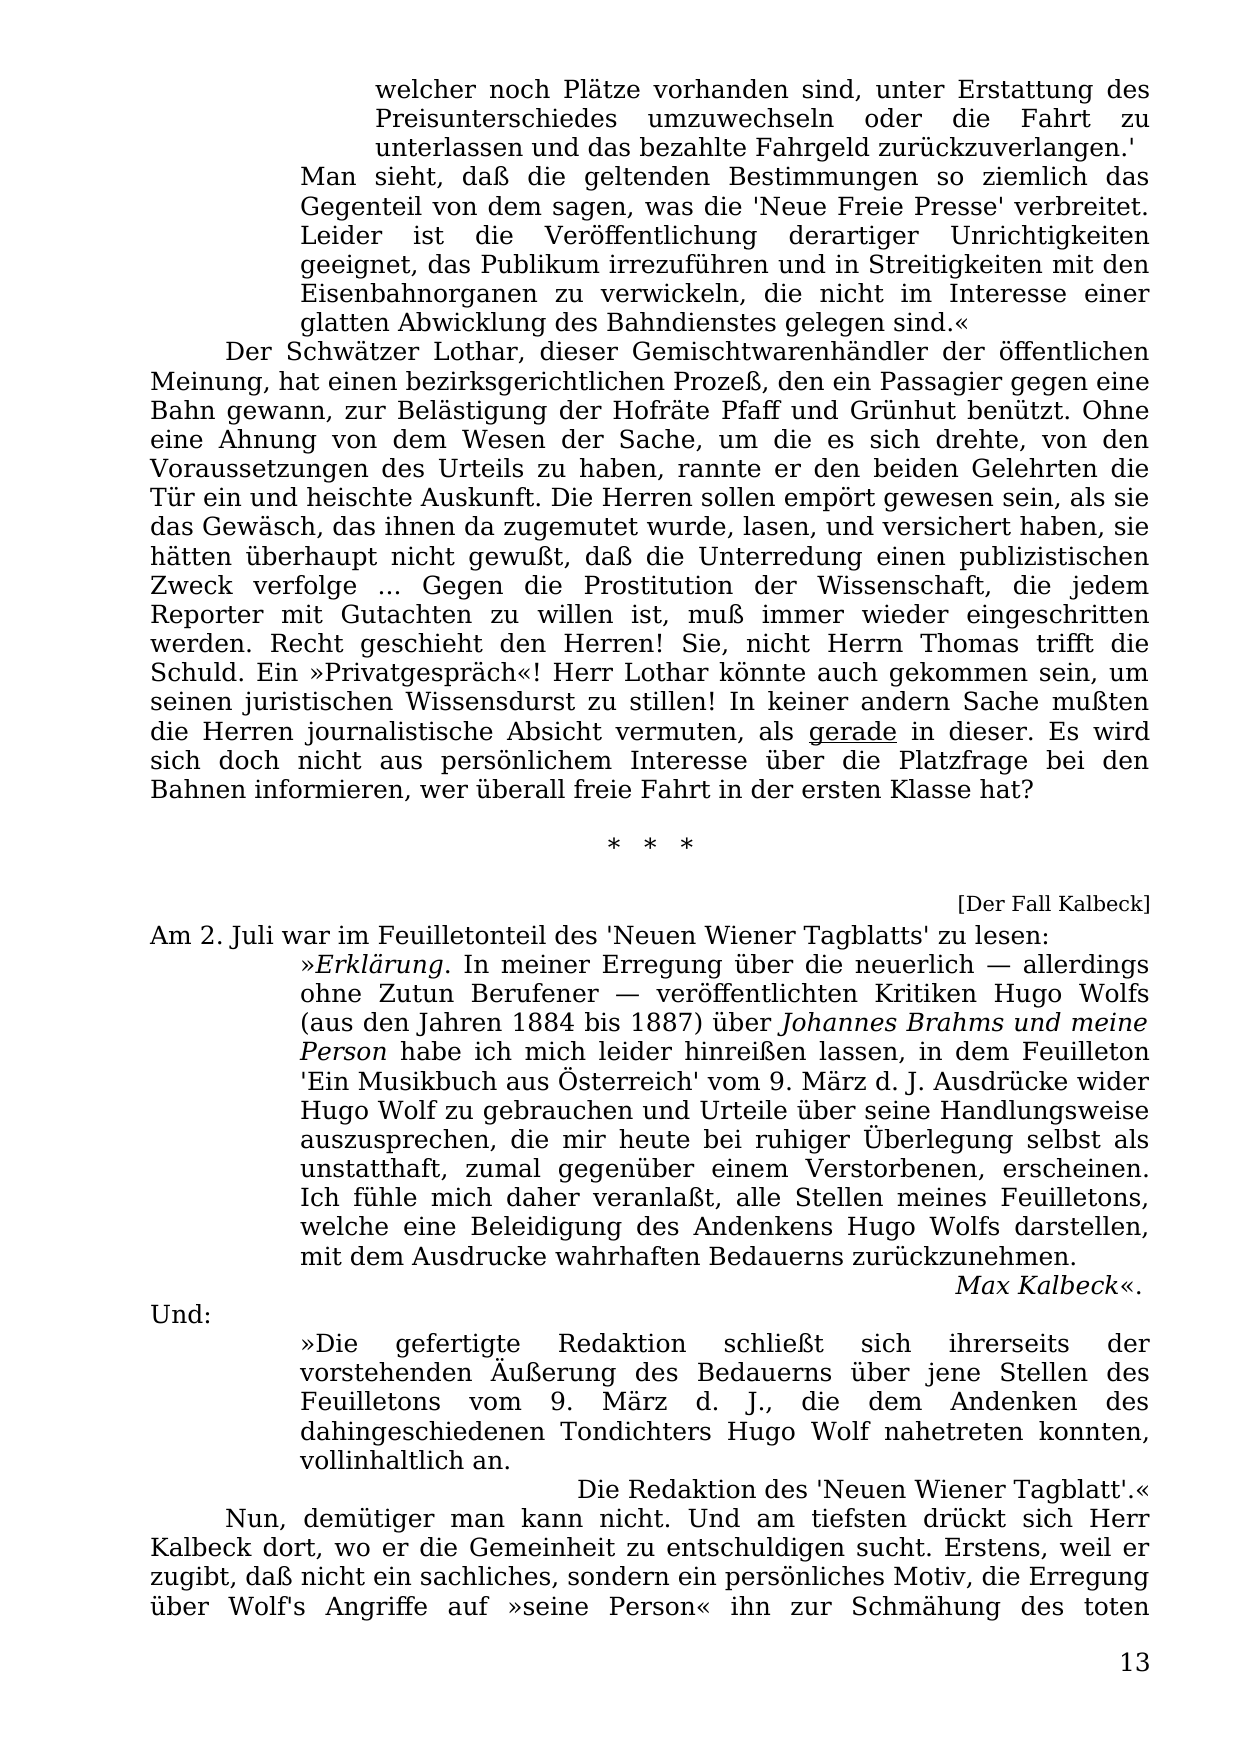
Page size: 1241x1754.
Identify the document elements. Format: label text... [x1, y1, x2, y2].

text Und: [150, 1300, 1151, 1329]
text Die Redaktion des 'Neuen Wiener Tagblatt'.« [300, 1475, 1151, 1504]
text Der Schwätzer Lothar, dieser Gemischtwarenhändler der öffentlichen Meinung, hat einen bezirksgerichtlichen Prozeß, den ein Passagier gegen eine Bahn gewann, zur Belästigung der Hofräte Pfaff und Grünhut benützt. Ohne eine Ahnung von dem Wesen der Sache, um die es sich drehte, von den Voraussetzungen des Urteils zu haben, rannte er den beiden Gelehrten die Tür ein und heischte Auskunft. Die Herren sollen empört gewesen sein, als sie das Gewäsch, das ihnen da zugemutet wurde, lasen, und versichert haben, sie hätten überhaupt nicht gewußt, daß die Unterredung einen publizistischen Zweck verfolge ... Gegen die Prostitution der Wissenschaft, die jedem Reporter mit Gutachten zu willen ist, muß immer wieder eingeschritten werden. Recht geschieht den Herren! Sie, nicht Herrn Thomas trifft die Schuld. Ein »Privatgespräch«! Herr Lothar könnte auch gekommen sein, um seinen juristischen Wissensdurst zu stillen! In keiner andern Sache mußten die Herren journalistische Absicht vermuten, als gerade in dieser. Es wird sich doch nicht aus persönlichem Interesse über die Platzfrage bei den Bahnen informieren, wer überall freie Fahrt in der ersten Klasse hat? [150, 337, 1151, 804]
text Nun, demütiger man kann nicht. Und am tiefsten drückt sich Herr Kalbeck dort, wo er die Gemeinheit zu entschuldigen sucht. Erstens, weil er zugibt, daß nicht ein sachliches, sondern ein persönliches Motiv, die Erregung über Wolf's Angriffe auf »seine Person« ihn zur Schmähung des toten [150, 1504, 1151, 1621]
text welcher noch Plätze vorhanden sind, unter Erstattung des Preisunterschiedes umzuwechseln oder die Fahrt zu unterlassen und das bezahlte Fahrgeld zurückzuverlangen.' [375, 75, 1151, 162]
text Am 2. Juli war im Feuilletonteil des 'Neuen Wiener Tagblatts' zu lesen: [150, 916, 1151, 950]
text * * * [150, 833, 1151, 862]
text »Die gefertigte Redaktion schließt sich ihrerseits der vorstehenden Äußerung des Bedauerns über jene Stellen des Feuilletons vom 9. März d. J., die dem Andenken des dahingeschiedenen Tondichters Hugo Wolf nahetreten konnten, vollinhaltlich an. [300, 1329, 1151, 1475]
text [Der Fall Kalbeck] [150, 892, 1151, 916]
text Max Kalbeck«. [300, 1271, 1151, 1300]
text »Erklärung. In meiner Erregung über die neuerlich — allerdings ohne Zutun Berufener — veröffentlichten Kritiken Hugo Wolfs (aus den Jahren 1884 bis 1887) über Johannes Brahms und meine Person habe ich mich leider hinreißen lassen, in dem Feuilleton 'Ein Musikbuch aus Österreich' vom 9. März d. J. Ausdrücke wider Hugo Wolf zu gebrauchen und Urteile über seine Handlungsweise auszusprechen, die mir heute bei ruhiger Überlegung selbst als unstatthaft, zumal gegenüber einem Verstorbenen, erscheinen. Ich fühle mich daher veranlaßt, alle Stellen meines Feuilletons, welche eine Beleidigung des Andenkens Hugo Wolfs darstellen, mit dem Ausdrucke wahrhaften Bedauerns zurückzunehmen. [300, 950, 1151, 1271]
text Man sieht, daß die geltenden Bestimmungen so ziemlich das Gegenteil von dem sagen, was die 'Neue Freie Presse' verbreitet. Leider ist die Veröffentlichung derartiger Unrichtigkeiten geeignet, das Publikum irrezuführen und in Streitigkeiten mit den Eisenbahnorganen zu verwickeln, die nicht im Interesse einer glatten Abwicklung des Bahndienstes gelegen sind.« [300, 162, 1151, 337]
